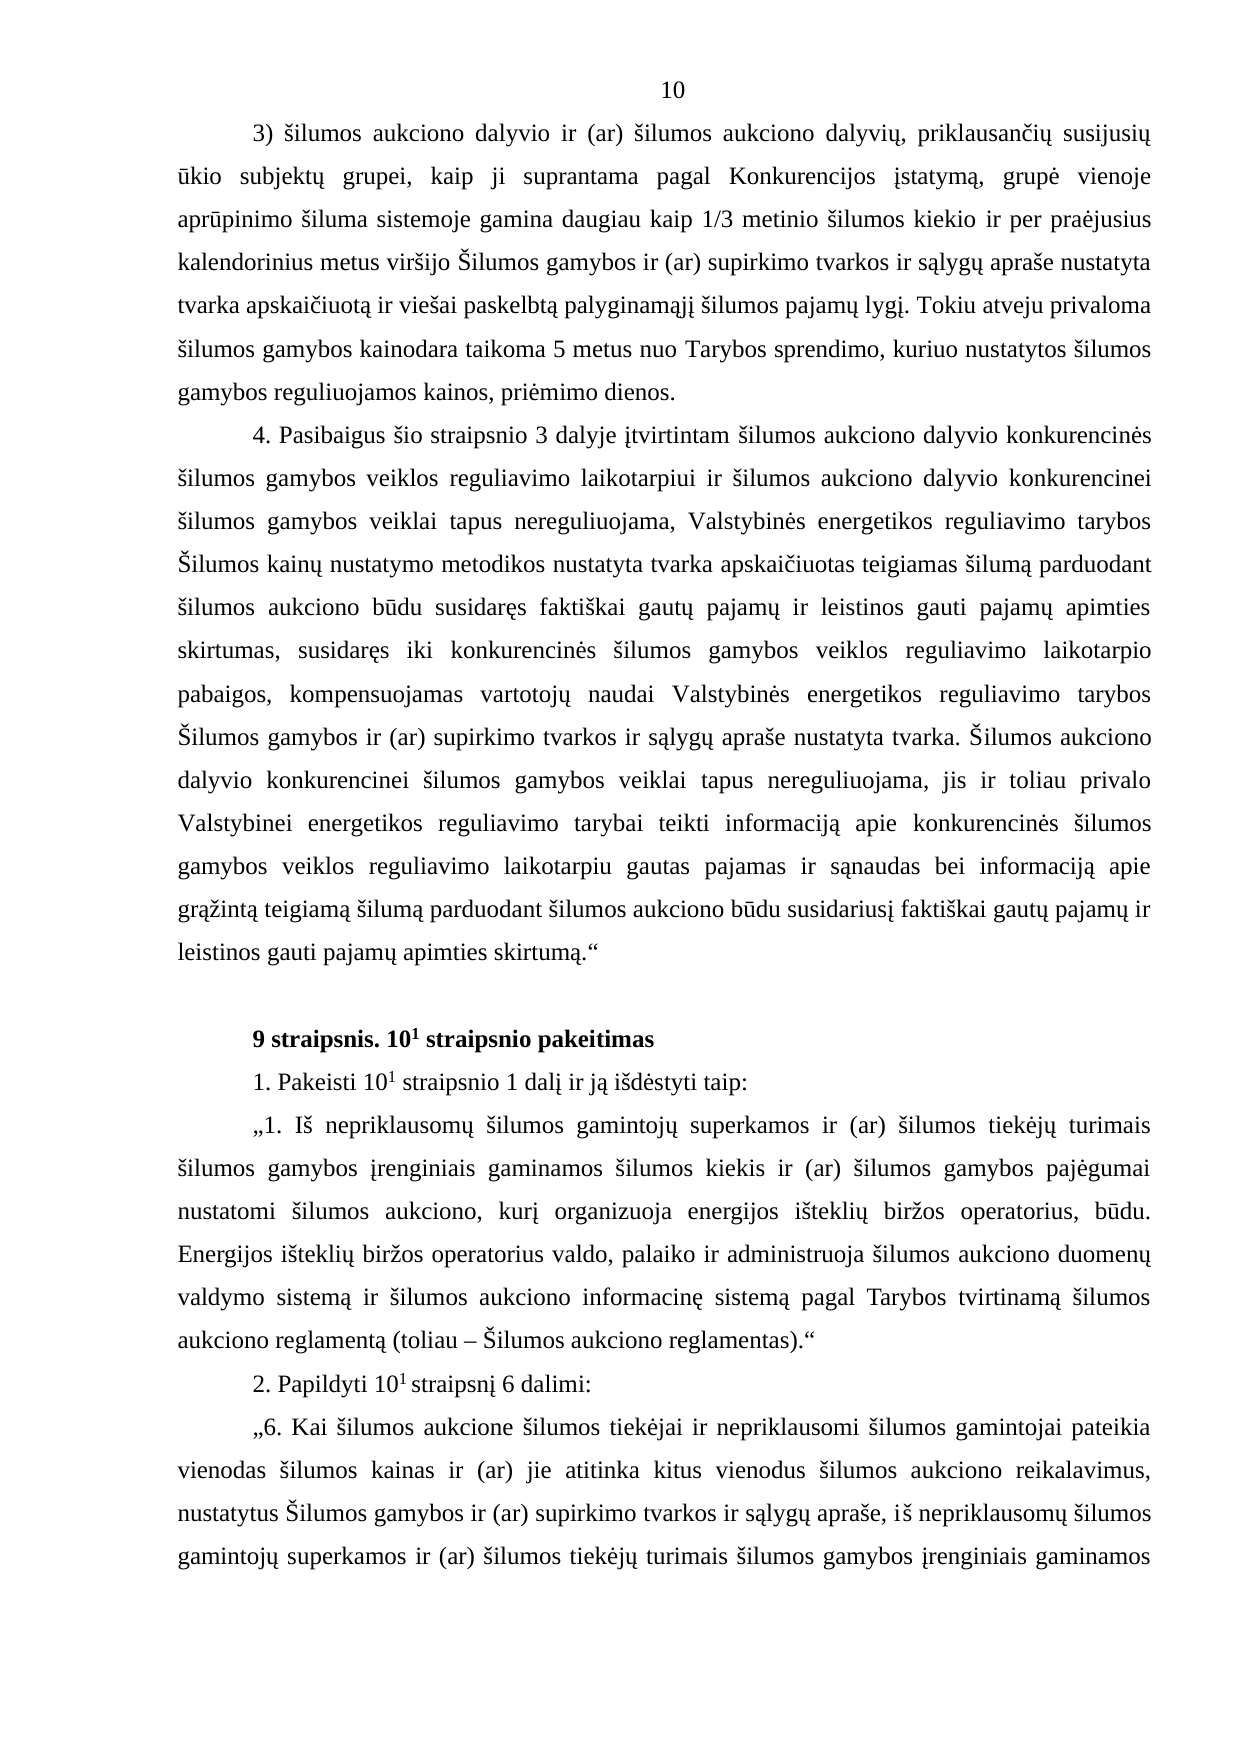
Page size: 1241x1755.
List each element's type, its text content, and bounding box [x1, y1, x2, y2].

text 9 straipsnis. 101 straipsnio pakeitimas [177, 1024, 1152, 1052]
text 2. Papildyti 101 straipsnį 6 dalimi: [177, 1369, 1152, 1397]
text „1. Iš nepriklausomų šilumos gamintojų superkamos ir (ar) šilumos tiekėjų turimais šilumos gamybos įrenginiais gaminamos šilumos kiekis ir (ar) šilumos gamybos pajėgumai nustatomi šilumos aukciono, kurį organizuoja energijos išteklių biržos operatorius, būdu. Energijos išteklių biržos operatorius valdo, palaiko ir administruoja šilumos aukciono duomenų valdymo sistemą ir šilumos aukciono informacinę sistemą pagal Tarybos tvirtinamą šilumos aukciono reglamentą (toliau – Šilumos aukciono reglamentas).“ [177, 1110, 1152, 1354]
text 3) šilumos aukciono dalyvio ir (ar) šilumos aukciono dalyvių, priklausančių susijusių ūkio subjektų grupei, kaip ji suprantama pagal Konkurencijos įstatymą, grupė vienoje aprūpinimo šiluma sistemoje gamina daugiau kaip 1/3 metinio šilumos kiekio ir per praėjusius kalendorinius metus viršijo Šilumos gamybos ir (ar) supirkimo tvarkos ir sąlygų apraše nustatyta tvarka apskaičiuotą ir viešai paskelbtą palyginamąjį šilumos pajamų lygį. Tokiu atveju privaloma šilumos gamybos kainodara taikoma 5 metus nuo Tarybos sprendimo, kuriuo nustatytos šilumos gamybos reguliuojamos kainos, priėmimo dienos. [177, 118, 1152, 406]
text „6. Kai šilumos aukcione šilumos tiekėjai ir nepriklausomi šilumos gamintojai pateikia vienodas šilumos kainas ir (ar) jie atitinka kitus vienodus šilumos aukciono reikalavimus, nustatytus Šilumos gamybos ir (ar) supirkimo tvarkos ir sąlygų apraše, iš nepriklausomų šilumos gamintojų superkamos ir (ar) šilumos tiekėjų turimais šilumos gamybos įrenginiais gaminamos [177, 1412, 1152, 1570]
text 4. Pasibaigus šio straipsnio 3 dalyje įtvirtintam šilumos aukciono dalyvio konkurencinės šilumos gamybos veiklos reguliavimo laikotarpiui ir šilumos aukciono dalyvio konkurencinei šilumos gamybos veiklai tapus nereguliuojama, Valstybinės energetikos reguliavimo tarybos Šilumos kainų nustatymo metodikos nustatyta tvarka apskaičiuotas teigiamas šilumą parduodant šilumos aukciono būdu susidaręs faktiškai gautų pajamų ir leistinos gauti pajamų apimties skirtumas, susidaręs iki konkurencinės šilumos gamybos veiklos reguliavimo laikotarpio pabaigos, kompensuojamas vartotojų naudai Valstybinės energetikos reguliavimo tarybos Šilumos gamybos ir (ar) supirkimo tvarkos ir sąlygų apraše nustatyta tvarka. Šilumos aukciono dalyvio konkurencinei šilumos gamybos veiklai tapus nereguliuojama, jis ir toliau privalo Valstybinei energetikos reguliavimo tarybai teikti informaciją apie konkurencinės šilumos gamybos veiklos reguliavimo laikotarpiu gautas pajamas ir sąnaudas bei informaciją apie grąžintą teigiamą šilumą parduodant šilumos aukciono būdu susidariusį faktiškai gautų pajamų ir leistinos gauti pajamų apimties skirtumą.“ [177, 420, 1152, 966]
text 1. Pakeisti 101 straipsnio 1 dalį ir ją išdėstyti taip: [177, 1067, 1152, 1096]
